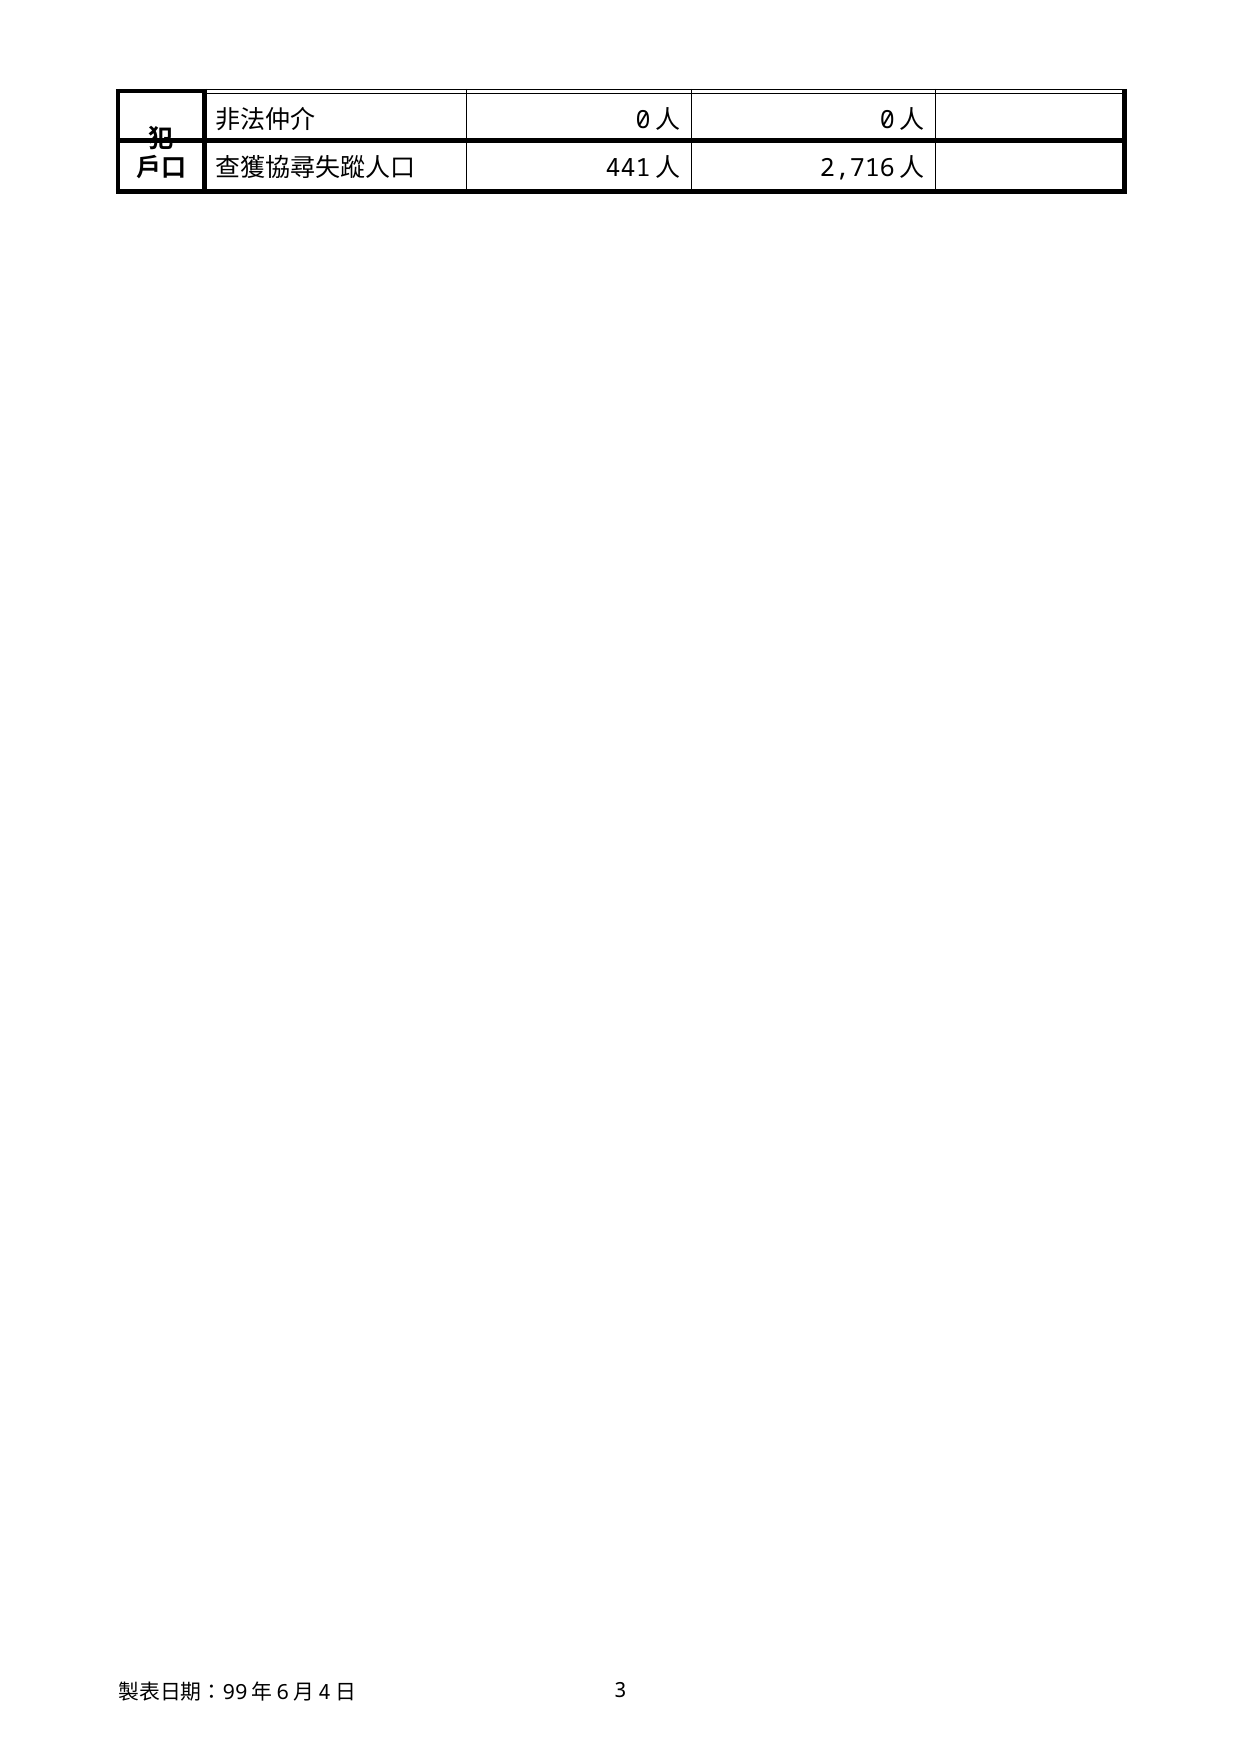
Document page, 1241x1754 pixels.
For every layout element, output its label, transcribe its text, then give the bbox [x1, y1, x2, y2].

table_cell 441人 [467, 143, 691, 189]
table_cell 0人 [467, 94, 691, 138]
table_cell 2,716人 [692, 143, 935, 189]
table_cell 0人 [692, 94, 935, 138]
table_cell [936, 94, 1122, 138]
table_cell 查獲協尋失蹤人口 [207, 143, 466, 189]
table_cell [936, 143, 1122, 189]
table_cell 查緝大陸偷渡犯 [120, 93, 202, 138]
table_cell 戶口 [120, 143, 202, 189]
table_cell 非法仲介 [207, 94, 466, 138]
